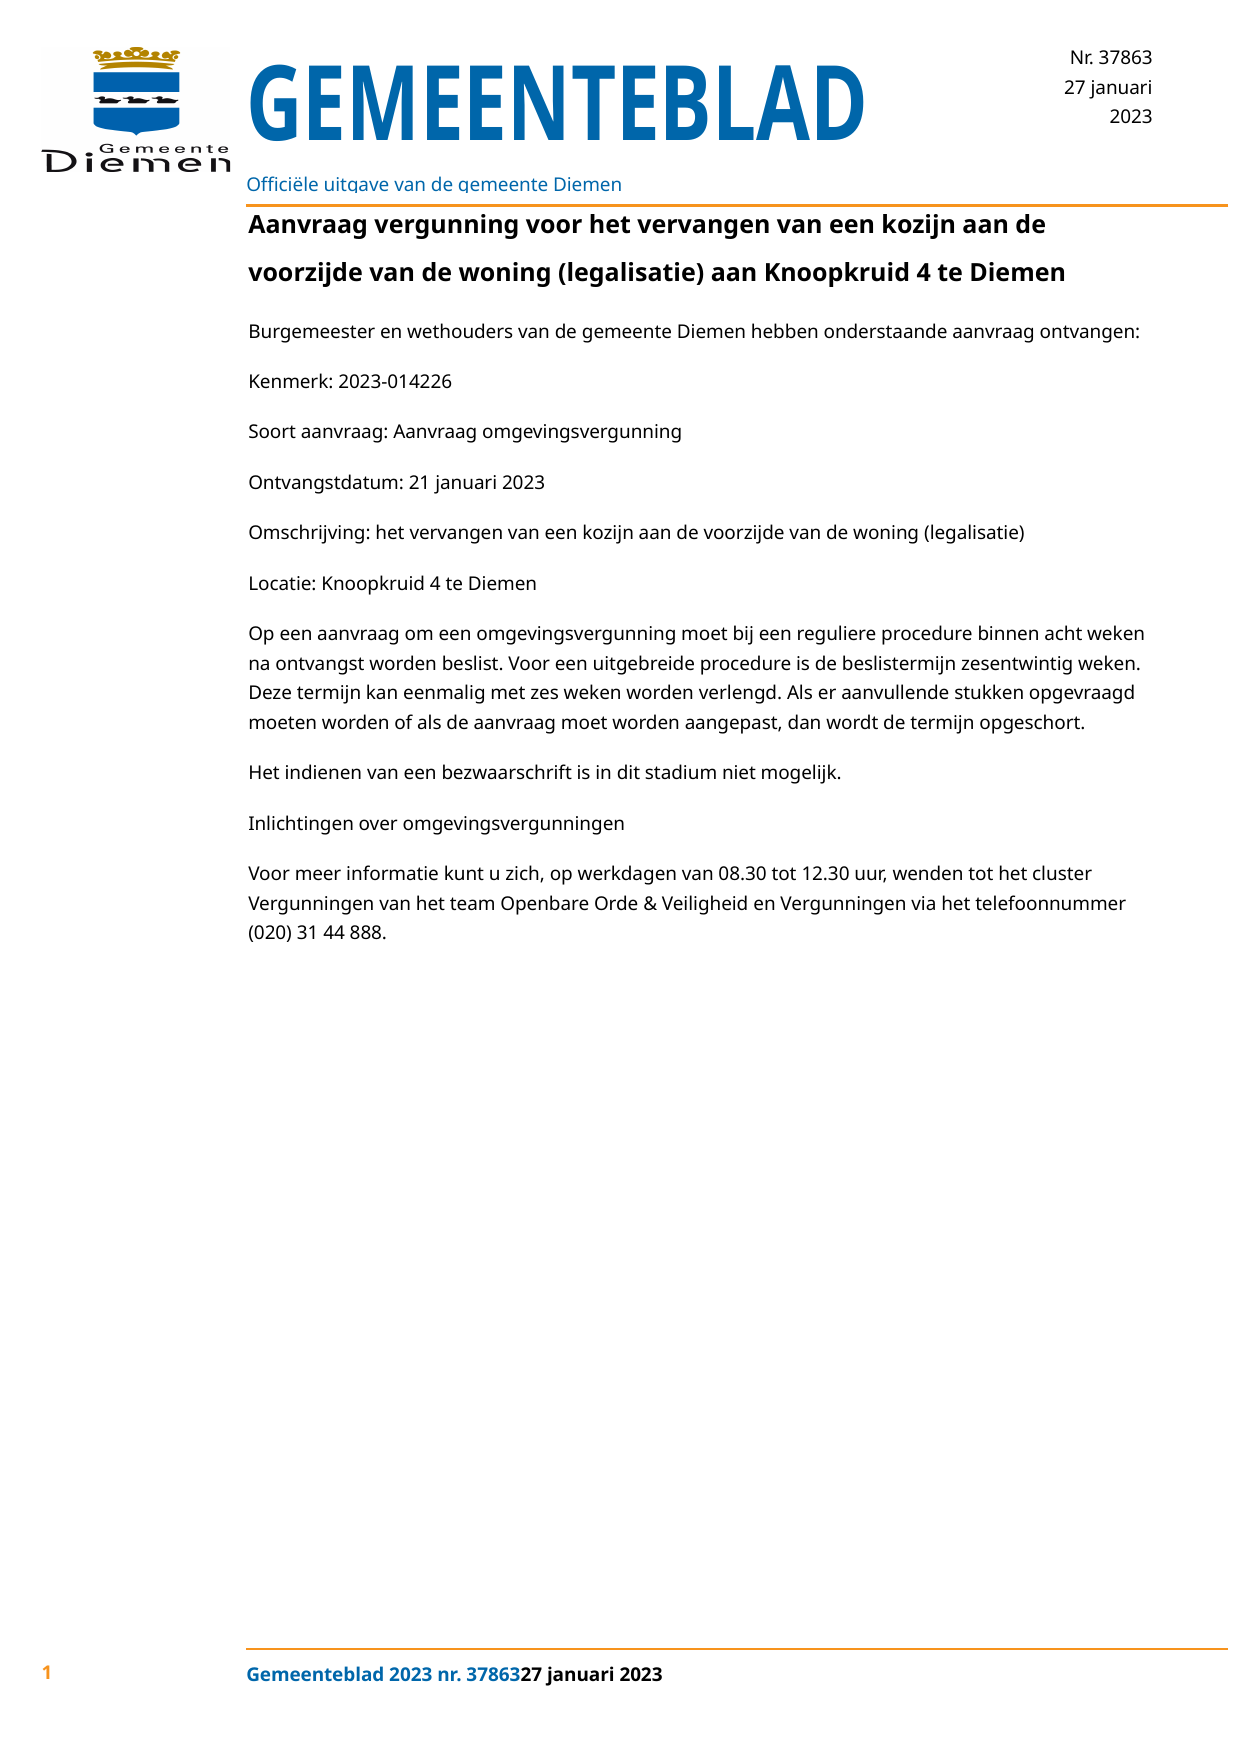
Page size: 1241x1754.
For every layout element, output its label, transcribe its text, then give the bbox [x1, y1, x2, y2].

text Omschrijving: het vervangen van een kozijn aan de voorzijde van de woning (legalisatie) [248, 519, 1152, 545]
text Soort aanvraag: Aanvraag omgevingsvergunning [248, 419, 1152, 444]
text Ontvangstdatum: 21 januari 2023 [248, 469, 1152, 495]
text Aanvraag vergunning voor het vervangen van een kozijn aan de voorzijde van de woning (legalisatie) aan Knoopkruid 4 te Diemen [248, 207, 1152, 288]
text Het indienen van een bezwaarschrift is in dit stadium niet mogelijk. [248, 759, 1152, 785]
text Voor meer informatie kunt u zich, op werkdagen van 08.30 tot 12.30 uur, wenden tot het cluster Vergunningen van het team Openbare Orde & Veiligheid en Vergunningen via het telefoonnummer (020) 31 44 888. [248, 860, 1152, 945]
text Op een aanvraag om een omgevingsvergunning moet bij een reguliere procedure binnen acht weken na ontvangst worden beslist. Voor een uitgebreide procedure is de beslistermijn zesentwintig weken. Deze termijn kan eenmalig met zes weken worden verlengd. Als er aanvullende stukken opgevraagd moeten worden of als de aanvraag moet worden aangepast, dan wordt de termijn opgeschort. [248, 620, 1152, 735]
picture [41, 47, 231, 172]
text Inlichtingen over omgevingsvergunningen [248, 810, 1152, 836]
text Locatie: Knoopkruid 4 te Diemen [248, 570, 1152, 596]
text Kenmerk: 2023-014226 [248, 368, 1152, 394]
text Burgemeester en wethouders van de gemeente Diemen hebben onderstaande aanvraag ontvangen: [248, 318, 1152, 344]
